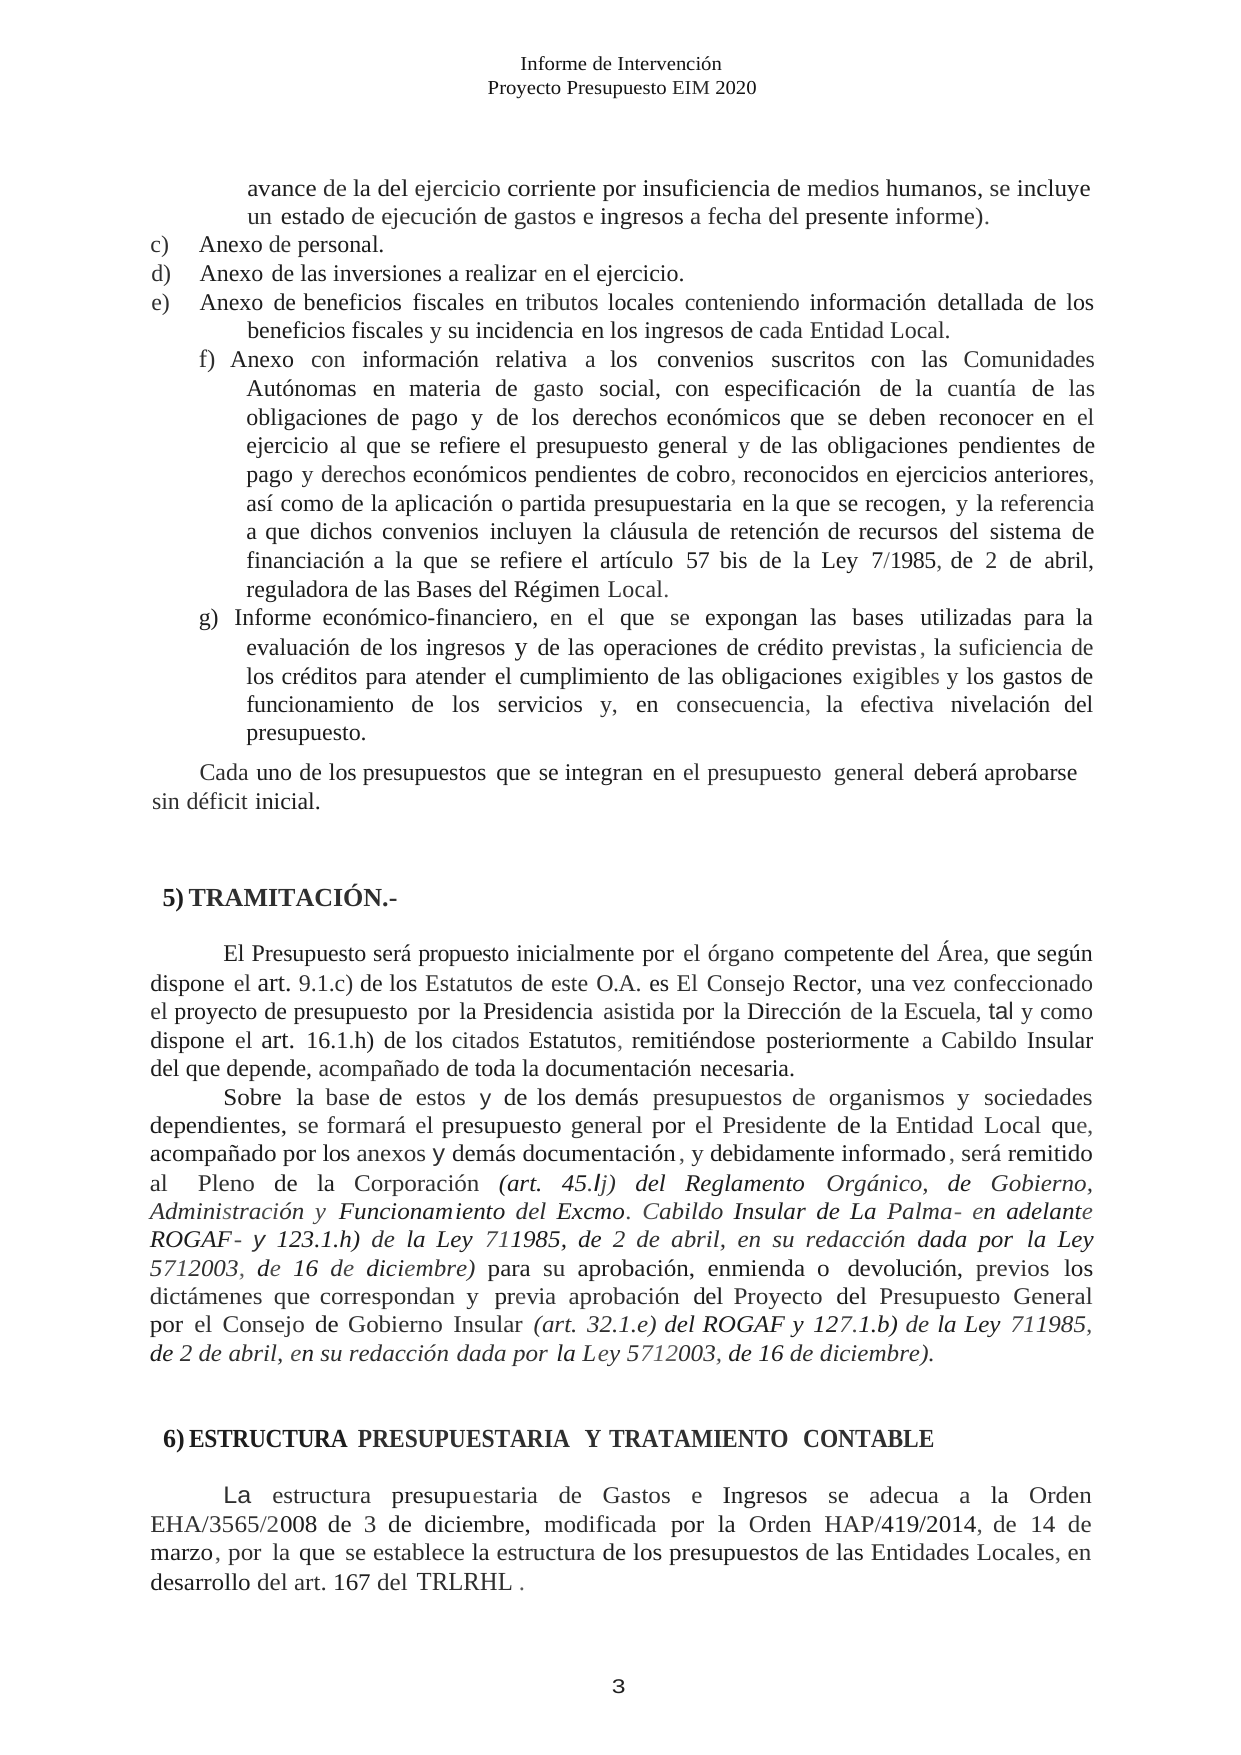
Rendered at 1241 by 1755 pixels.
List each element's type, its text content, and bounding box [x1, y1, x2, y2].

list TRAMITACIÓN.- [162, 882, 1107, 912]
list ESTRUCTURA PRESUPUESTARIA Y TRATAMIENTO CONTABLE [163, 1423, 1107, 1453]
text La estructura presupuestaria de Gastos e Ingresos se adecua a la Orden EHA/3565/2008 de 3 de diciembre, modificada por la Orden HAP/419/2014, de 14 de marzo, por la que se establece la estructura de los presupuestos de las Entidades Locales, en desarrollo del art. 167 del TRLRHL . [150, 1481, 1092, 1596]
list Anexo de personal. [150, 231, 1107, 258]
text Sobre la base de estos y de los demás presupuestos de organismos y sociedades dependientes, se formará el presupuesto general por el Presidente de la Entidad Local que, acompañado por los anexos y demás documentación, y debidamente informado, será remitido al Pleno de la Corporación (art. 45.Ij) del Reglamento Orgánico, de Gobierno, Administración y Funcionamiento del Excmo. Cabildo Insular de La Palma- en adelante ROGAF- y 123.1.h) de la Ley 711985, de 2 de abril, en su redacción dada por la Ley 5712003, de 16 de diciembre) para su aprobación, enmienda o devolución, previos los dictámenes que correspondan y previa aprobación del Proyecto del Presupuesto General por el Consejo de Gobierno Insular (art. 32.1.e) del ROGAF y 127.1.b) de la Ley 711985, de 2 de abril, en su redacción dada por la Ley 5712003, de 16 de diciembre). [149, 1082, 1093, 1366]
text El Presupuesto será propuesto inicialmente por el órgano competente del Área, que según dispone el art. 9.1.c) de los Estatutos de este O.A. es El Consejo Rector, una vez confeccionado el proyecto de presupuesto por la Presidencia asistida por la Dirección de la Escuela, tal y como dispone el art. 16.1.h) de los citados Estatutos, remitiéndose posteriormente a Cabildo Insular del que depende, acompañado de toda la documentación necesaria. [150, 940, 1093, 1082]
text avance de la del ejercicio corriente por insuficiencia de medios humanos, se incluye un estado de ejecución de gastos e ingresos a fecha del presente informe). [247, 173, 1092, 229]
text f) Anexo con información relativa a los convenios suscritos con las Comunidades Autónomas en materia de gasto social, con especificación de la cuantía de las obligaciones de pago y de los derechos económicos que se deben reconocer en el ejercicio al que se refiere el presupuesto general y de las obligaciones pendientes de pago y derechos económicos pendientes de cobro, reconocidos en ejercicios anteriores, así como de la aplicación o partida presupuestaria en la que se recogen, y la referencia a que dichos convenios incluyen la cláusula de retención de recursos del sistema de financiación a la que se refiere el artículo 57 bis de la Ley 7/1985, de 2 de abril, reguladora de las Bases del Régimen Local. [198, 344, 1095, 602]
list Anexo de las inversiones a realizar en el ejercicio. [151, 259, 1107, 287]
list Anexo de beneficios fiscales en tributos locales conteniendo información detallada de los beneficios fiscales y su incidencia en los ingresos de cada Entidad Local. [151, 288, 1094, 344]
text g) Informe económico-financiero, en el que se expongan las bases utilizadas para la evaluación de los ingresos y de las operaciones de crédito previstas, la suficiencia de los créditos para atender el cumplimiento de las obligaciones exigibles y los gastos de funcionamiento de los servicios y, en consecuencia, la efectiva nivelación del presupuesto. [198, 603, 1093, 746]
text Cada uno de los presupuestos que se integran en el presupuesto general deberá aprobarse sin déficit inicial. [152, 758, 1084, 814]
